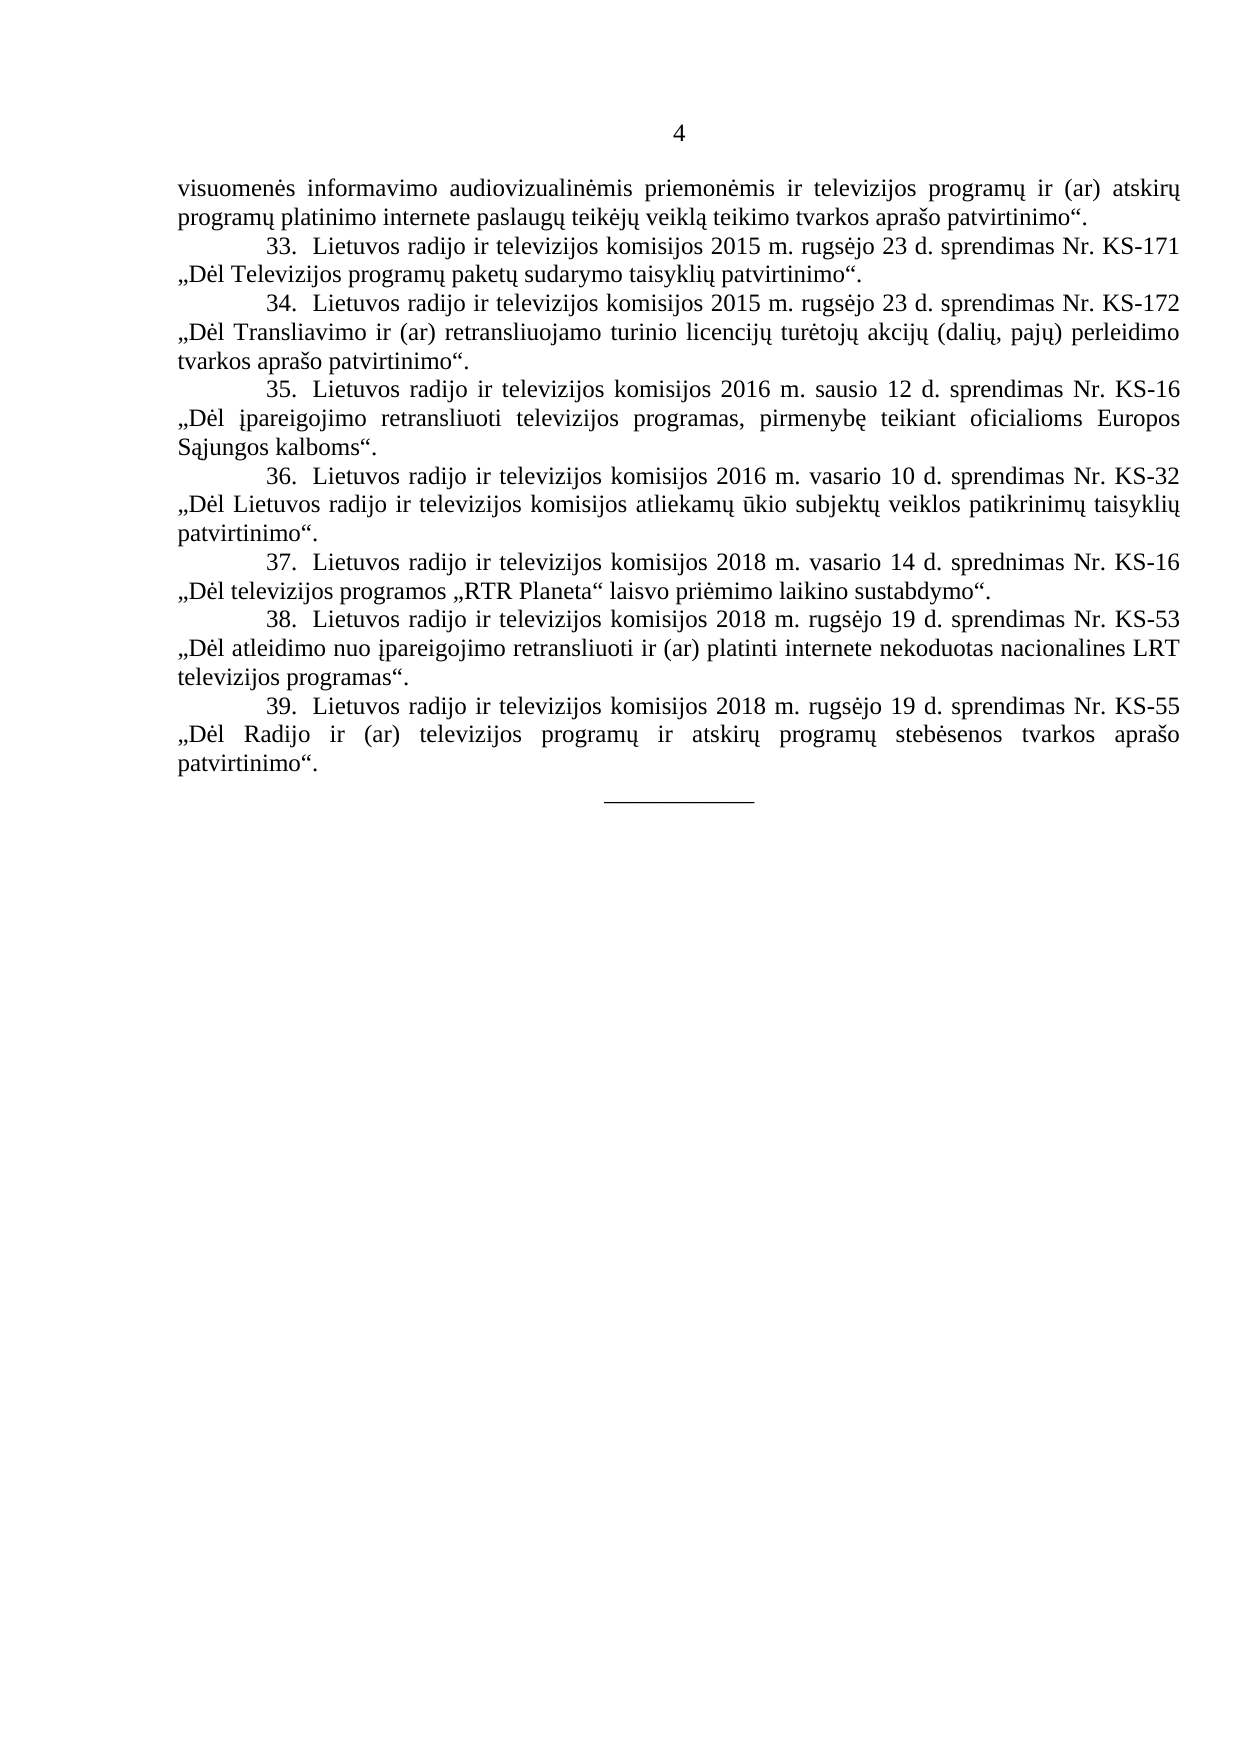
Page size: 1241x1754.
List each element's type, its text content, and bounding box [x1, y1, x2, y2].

text 33. Lietuvos radijo ir televizijos komisijos 2015 m. rugsėjo 23 d. sprendimas Nr. KS-171 „Dėl Televizijos programų paketų sudarymo taisyklių patvirtinimo“. [177, 231, 1181, 288]
text 35. Lietuvos radijo ir televizijos komisijos 2016 m. sausio 12 d. sprendimas Nr. KS-16 „Dėl įpareigojimo retransliuoti televizijos programas, pirmenybę teikiant oficialioms Europos Sąjungos kalboms“. [177, 374, 1181, 461]
text 39. Lietuvos radijo ir televizijos komisijos 2018 m. rugsėjo 19 d. sprendimas Nr. KS-55 „Dėl Radijo ir (ar) televizijos programų ir atskirų programų stebėsenos tvarkos aprašo patvirtinimo“. [177, 691, 1181, 777]
text ____________ [177, 777, 1181, 806]
text 38. Lietuvos radijo ir televizijos komisijos 2018 m. rugsėjo 19 d. sprendimas Nr. KS-53 „Dėl atleidimo nuo įpareigojimo retransliuoti ir (ar) platinti internete nekoduotas nacionalines LRT televizijos programas“. [177, 604, 1181, 691]
text visuomenės informavimo audiovizualinėmis priemonėmis ir televizijos programų ir (ar) atskirų programų platinimo internete paslaugų teikėjų veiklą teikimo tvarkos aprašo patvirtinimo“. [177, 173, 1181, 231]
text 37. Lietuvos radijo ir televizijos komisijos 2018 m. vasario 14 d. sprednimas Nr. KS-16 „Dėl televizijos programos „RTR Planeta“ laisvo priėmimo laikino sustabdymo“. [177, 547, 1181, 604]
text 34. Lietuvos radijo ir televizijos komisijos 2015 m. rugsėjo 23 d. sprendimas Nr. KS-172 „Dėl Transliavimo ir (ar) retransliuojamo turinio licencijų turėtojų akcijų (dalių, pajų) perleidimo tvarkos aprašo patvirtinimo“. [177, 288, 1181, 374]
text 36. Lietuvos radijo ir televizijos komisijos 2016 m. vasario 10 d. sprendimas Nr. KS-32 „Dėl Lietuvos radijo ir televizijos komisijos atliekamų ūkio subjektų veiklos patikrinimų taisyklių patvirtinimo“. [177, 461, 1181, 547]
